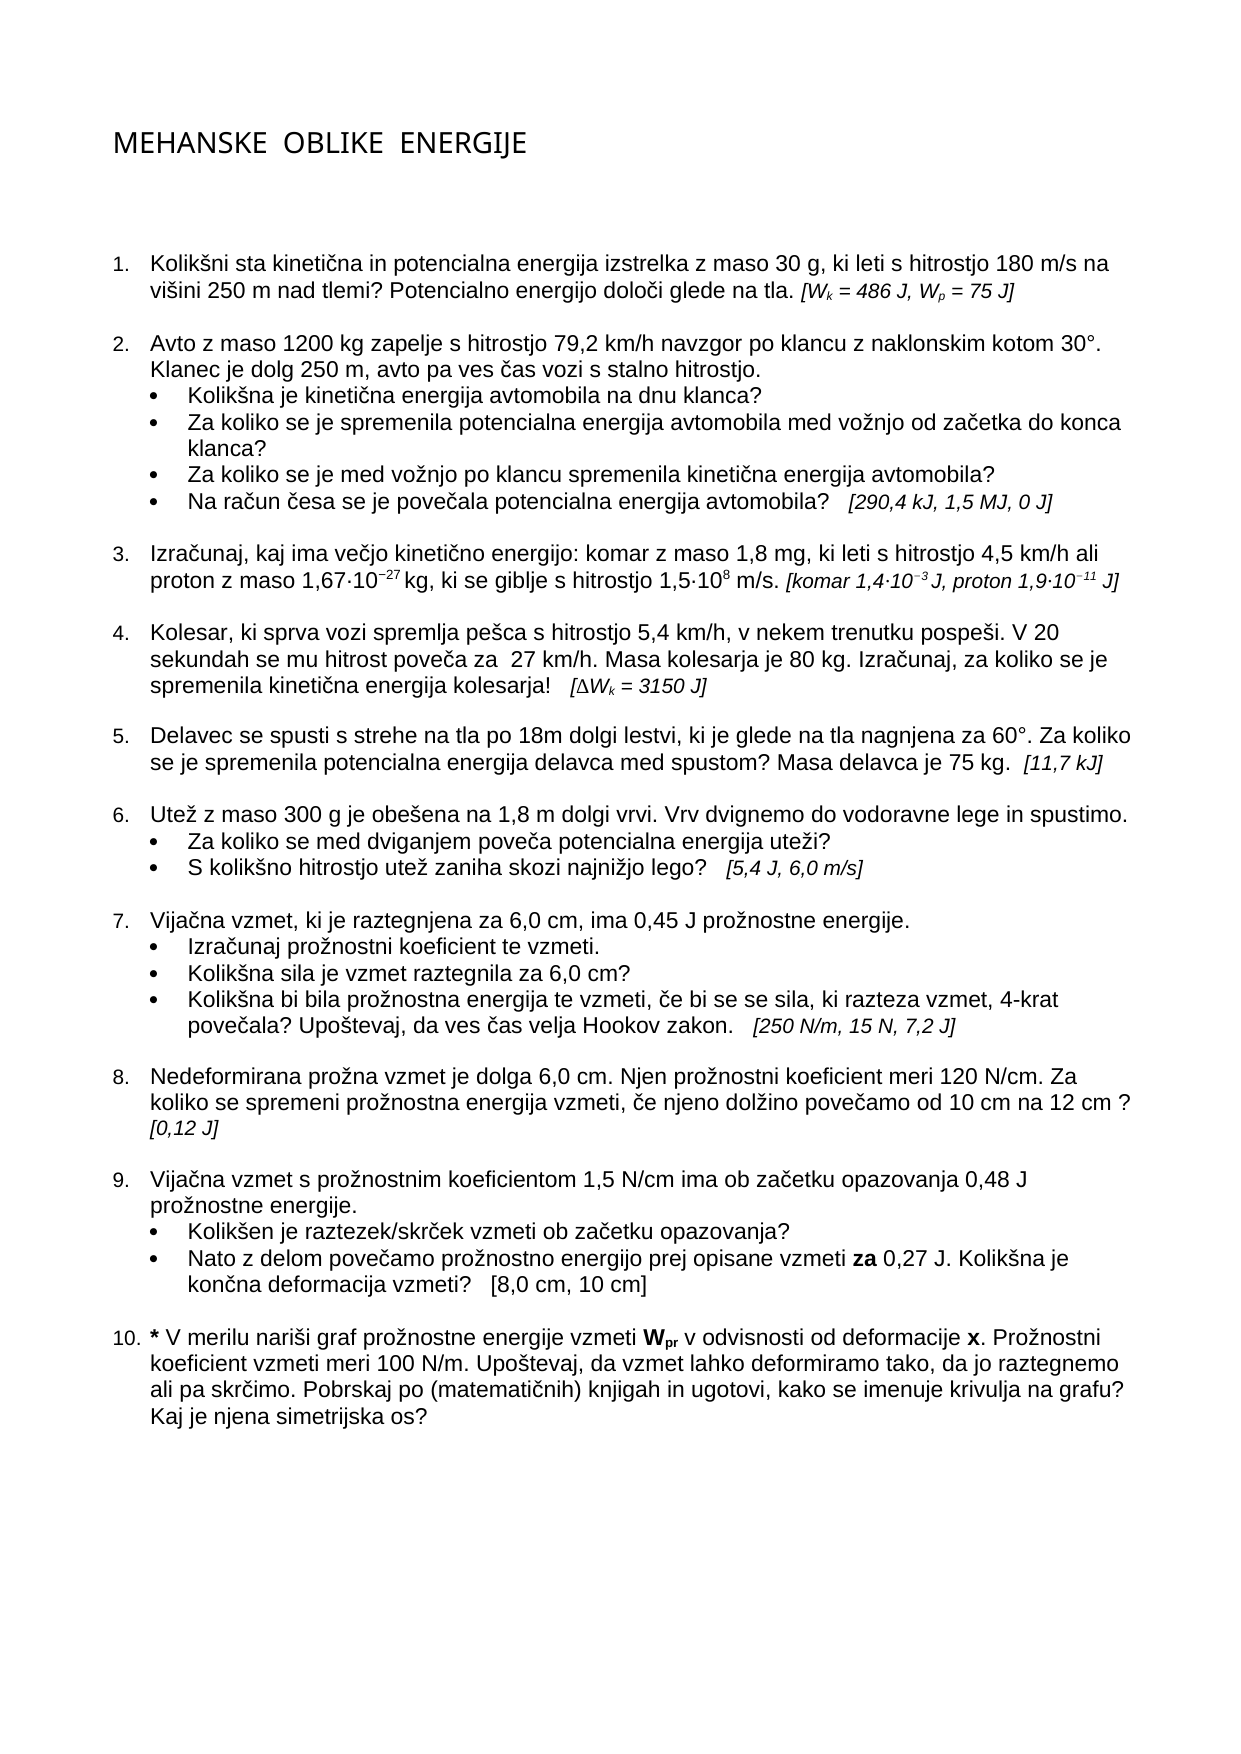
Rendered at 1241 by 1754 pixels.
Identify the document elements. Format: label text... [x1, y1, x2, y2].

list * V merilu nariši graf prožnostne energije vzmeti Wpr v odvisnosti od deformacije x. Prožnostni koeficient vzmeti meri 100 N/m. Upoštevaj, da vzmet lahko deformiramo tako, da jo raztegnemo ali pa skrčimo. Pobrskaj po (matematičnih) knjigah in ugotovi, kako se imenuje krivulja na grafu? Kaj je njena simetrijska os? [112, 1324, 1134, 1429]
text MEHANSKE OBLIKE ENERGIJE [112, 122, 1134, 162]
list Za koliko se je spremenila potencialna energija avtomobila med vožnjo od začetka do konca klanca? [150, 408, 1134, 461]
list Izračunaj, kaj ima večjo kinetično energijo: komar z maso 1,8 mg, ki leti s hitrostjo 4,5 km/h ali proton z maso 1,67∙10−27 kg, ki se giblje s hitrostjo 1,5∙108 m/s. [komar 1,4∙10−3 J, proton 1,9∙10−11 J] [112, 540, 1134, 593]
list Na račun česa se je povečala potencialna energija avtomobila? [290,4 kJ, 1,5 MJ, 0 J] [150, 488, 1134, 514]
list Utež z maso 300 g je obešena na 1,8 m dolgi vrvi. Vrv dvignemo do vodoravne lege in spustimo. [112, 801, 1134, 828]
list Kolikšen je raztezek/skrček vzmeti ob začetku opazovanja? [150, 1218, 1134, 1245]
list Kolesar, ki sprva vozi spremlja pešca s hitrostjo 5,4 km/h, v nekem trenutku pospeši. V 20 sekundah se mu hitrost poveča za 27 km/h. Masa kolesarja je 80 kg. Izračunaj, za koliko se je spremenila kinetična energija kolesarja! [∆Wk = 3150 J] [112, 619, 1134, 698]
list Za koliko se med dviganjem poveča potencialna energija uteži? [150, 828, 1134, 854]
list Kolikšni sta kinetična in potencialna energija izstrelka z maso 30 g, ki leti s hitrostjo 180 m/s na višini 250 m nad tlemi? Potencialno energijo določi glede na tla. [Wk = 486 J, Wp = 75 J] [112, 250, 1134, 303]
list Delavec se spusti s strehe na tla po 18m dolgi lestvi, ki je glede na tla nagnjena za 60°. Za koliko se je spremenila potencialna energija delavca med spustom? Masa delavca je 75 kg. [11,7 kJ] [112, 722, 1134, 775]
list Vijačna vzmet, ki je raztegnjena za 6,0 cm, ima 0,45 J prožnostne energije. [112, 907, 1134, 933]
list Za koliko se je med vožnjo po klancu spremenila kinetična energija avtomobila? [150, 461, 1134, 488]
list S kolikšno hitrostjo utež zaniha skozi najnižjo lego? [5,4 J, 6,0 m/s] [150, 854, 1134, 881]
list Izračunaj prožnostni koeficient te vzmeti. [150, 933, 1134, 959]
list Nedeformirana prožna vzmet je dolga 6,0 cm. Njen prožnostni koeficient meri 120 N/cm. Za koliko se spremeni prožnostna energija vzmeti, če njeno dolžino povečamo od 10 cm na 12 cm ? [0,12 J] [112, 1063, 1134, 1139]
list Kolikšna bi bila prožnostna energija te vzmeti, če bi se se sila, ki razteza vzmet, 4-krat povečala? Upoštevaj, da ves čas velja Hookov zakon. [250 N/m, 15 N, 7,2 J] [150, 986, 1134, 1039]
list Kolikšna je kinetična energija avtomobila na dnu klanca? [150, 382, 1134, 408]
list Vijačna vzmet s prožnostnim koeficientom 1,5 N/cm ima ob začetku opazovanja 0,48 J prožnostne energije. [112, 1166, 1134, 1218]
list Kolikšna sila je vzmet raztegnila za 6,0 cm? [150, 959, 1134, 986]
list Nato z delom povečamo prožnostno energijo prej opisane vzmeti za 0,27 J. Kolikšna je končna deformacija vzmeti? [8,0 cm, 10 cm] [150, 1245, 1134, 1297]
list Avto z maso 1200 kg zapelje s hitrostjo 79,2 km/h navzgor po klancu z naklonskim kotom 30°. Klanec je dolg 250 m, avto pa ves čas vozi s stalno hitrostjo. [112, 329, 1134, 382]
